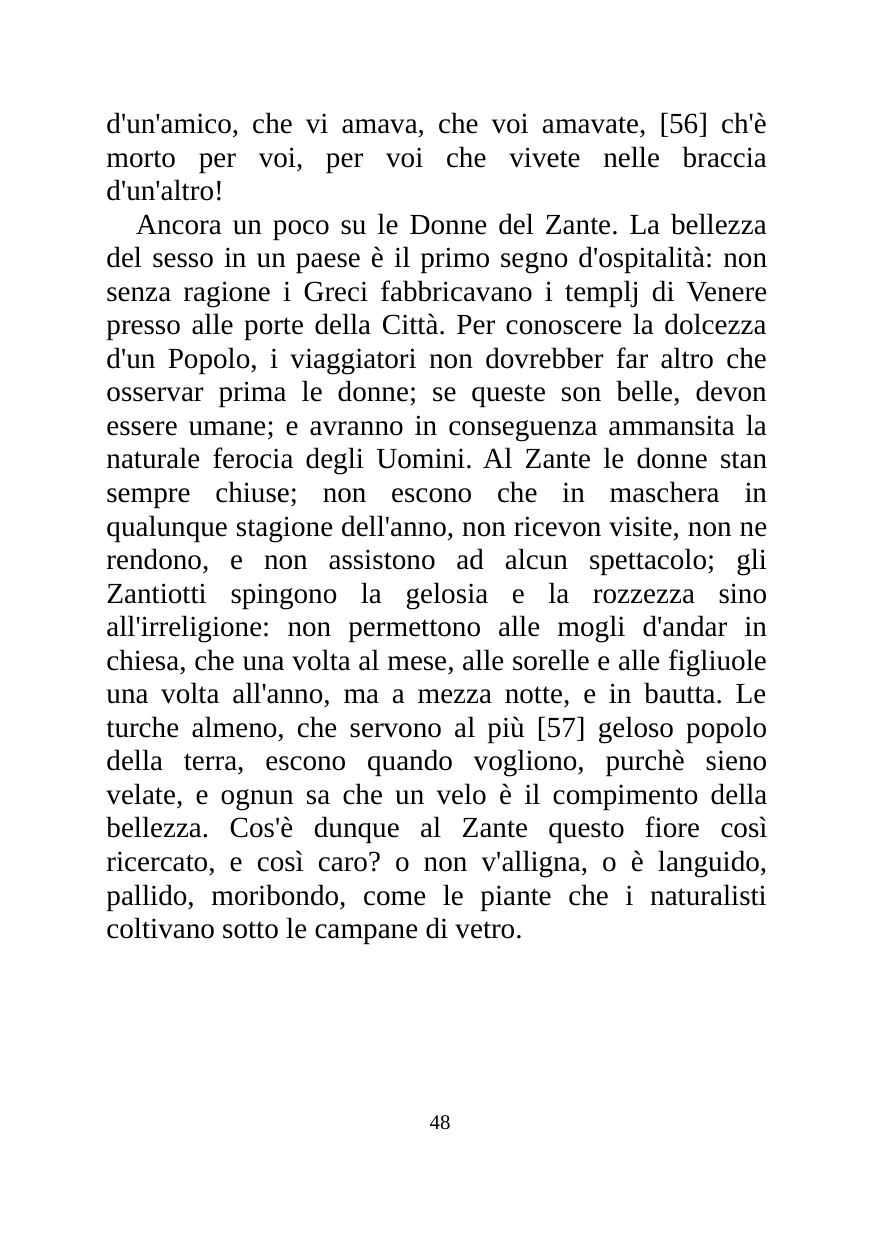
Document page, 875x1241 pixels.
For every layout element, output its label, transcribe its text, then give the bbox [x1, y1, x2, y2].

text d'un'amico, che vi amava, che voi amavate, [56] ch'è morto per voi, per voi che vivete nelle braccia d'un'altro! [106, 106, 768, 207]
text Ancora un poco su le Donne del Zante. La bellezza del sesso in un paese è il primo segno d'ospitalità: non senza ragione i Greci fabbricavano i templj di Venere presso alle porte della Città. Per conoscere la dolcezza d'un Popolo, i viaggiatori non dovrebber far altro che osservar prima le donne; se queste son belle, devon essere umane; e avranno in conseguenza ammansita la naturale ferocia degli Uomini. Al Zante le donne stan sempre chiuse; non escono che in maschera in qualunque stagione dell'anno, non ricevon visite, non ne rendono, e non assistono ad alcun spettacolo; gli Zantiotti spingono la gelosia e la rozzezza sino all'irreligione: non permettono alle mogli d'andar in chiesa, che una volta al mese, alle sorelle e alle figliuole una volta all'anno, ma a mezza notte, e in bautta. Le turche almeno, che servono al più [57] geloso popolo della terra, escono quando vogliono, purchè sieno velate, e ognun sa che un velo è il compimento della bellezza. Cos'è dunque al Zante questo fiore così ricercato, e così caro? o non v'alligna, o è languido, pallido, moribondo, come le piante che i naturalisti coltivano sotto le campane di vetro. [106, 207, 768, 945]
